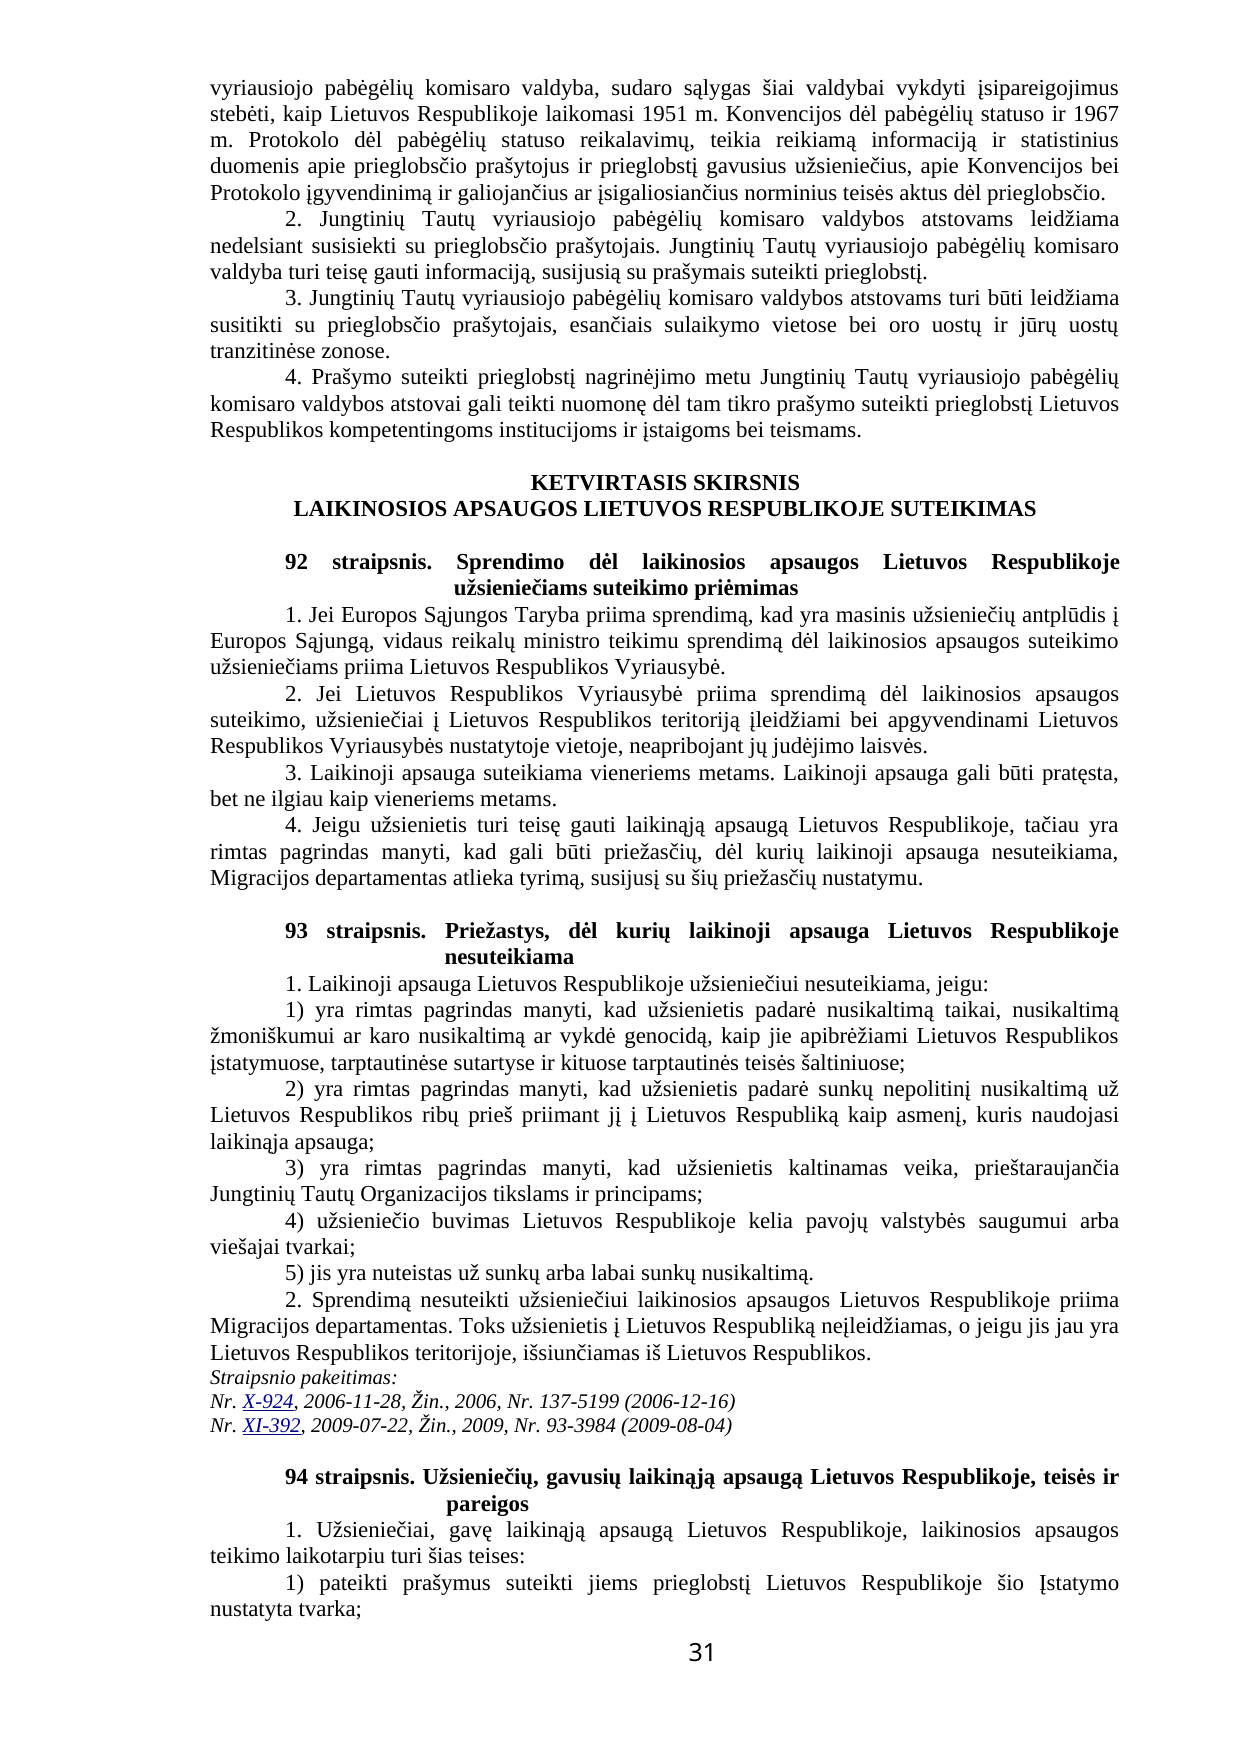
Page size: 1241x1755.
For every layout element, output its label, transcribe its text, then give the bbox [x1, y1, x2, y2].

text 93 straipsnis. Priežastys, dėl kurių laikinoji apsauga Lietuvos Respublikoje nesuteikiama [285, 917, 1120, 969]
text Straipsnio pakeitimas: [210, 1365, 1120, 1389]
text 2. Jungtinių Tautų vyriausiojo pabėgėlių komisaro valdybos atstovams leidžiama nedelsiant susisiekti su prieglobsčio prašytojais. Jungtinių Tautų vyriausiojo pabėgėlių komisaro valdyba turi teisę gauti informaciją, susijusią su prašymais suteikti prieglobstį. [210, 205, 1120, 284]
text Nr. XI-392, 2009-07-22, Žin., 2009, Nr. 93-3984 (2009-08-04) [210, 1413, 1120, 1437]
text vyriausiojo pabėgėlių komisaro valdyba, sudaro sąlygas šiai valdybai vykdyti įsipareigojimus stebėti, kaip Lietuvos Respublikoje laikomasi 1951 m. Konvencijos dėl pabėgėlių statuso ir 1967 m. Protokolo dėl pabėgėlių statuso reikalavimų, teikia reikiamą informaciją ir statistinius duomenis apie prieglobsčio prašytojus ir prieglobstį gavusius užsieniečius, apie Konvencijos bei Protokolo įgyvendinimą ir galiojančius ar įsigaliosiančius norminius teisės aktus dėl prieglobsčio. [210, 73, 1120, 205]
text 4) užsieniečio buvimas Lietuvos Respublikoje kelia pavojų valstybės saugumui arba viešajai tvarkai; [210, 1207, 1120, 1259]
text Nr. X-924, 2006-11-28, Žin., 2006, Nr. 137-5199 (2006-12-16) [210, 1389, 1120, 1413]
text 1. Laikinoji apsauga Lietuvos Respublikoje užsieniečiui nesuteikiama, jeigu: [210, 969, 1120, 996]
text 92 straipsnis. Sprendimo dėl laikinosios apsaugos Lietuvos Respublikoje užsieniečiams suteikimo priėmimas [285, 548, 1120, 601]
text 3. Jungtinių Tautų vyriausiojo pabėgėlių komisaro valdybos atstovams turi būti leidžiama susitikti su prieglobsčio prašytojais, esančiais sulaikymo vietose bei oro uostų ir jūrų uostų tranzitinėse zonose. [210, 284, 1120, 363]
subtitle KETVIRTASIS SKIRSNIS [210, 469, 1120, 495]
text 2) yra rimtas pagrindas manyti, kad užsienietis padarė sunkų nepolitinį nusikaltimą už Lietuvos Respublikos ribų prieš priimant jį į Lietuvos Respubliką kaip asmenį, kuris naudojasi laikinąja apsauga; [210, 1075, 1120, 1154]
text 5) jis yra nuteistas už sunkų arba labai sunkų nusikaltimą. [210, 1259, 1120, 1286]
text LAIKINOSIOS APSAUGOS LIETUVOS RESPUBLIKOJE SUTEIKIMAS [210, 495, 1120, 522]
text 1) pateikti prašymus suteikti jiems prieglobstį Lietuvos Respublikoje šio Įstatymo nustatyta tvarka; [210, 1569, 1120, 1622]
text 1. Jei Europos Sąjungos Taryba priima sprendimą, kad yra masinis užsieniečių antplūdis į Europos Sąjungą, vidaus reikalų ministro teikimu sprendimą dėl laikinosios apsaugos suteikimo užsieniečiams priima Lietuvos Respublikos Vyriausybė. [210, 601, 1120, 680]
text 1) yra rimtas pagrindas manyti, kad užsienietis padarė nusikaltimą taikai, nusikaltimą žmoniškumui ar karo nusikaltimą ar vykdė genocidą, kaip jie apibrėžiami Lietuvos Respublikos įstatymuose, tarptautinėse sutartyse ir kituose tarptautinės teisės šaltiniuose; [210, 996, 1120, 1075]
text 94 straipsnis. Užsieniečių, gavusių laikinąją apsaugą Lietuvos Respublikoje, teisės ir pareigos [285, 1463, 1120, 1516]
text 4. Jeigu užsienietis turi teisę gauti laikinąją apsaugą Lietuvos Respublikoje, tačiau yra rimtas pagrindas manyti, kad gali būti priežasčių, dėl kurių laikinoji apsauga nesuteikiama, Migracijos departamentas atlieka tyrimą, susijusį su šių priežasčių nustatymu. [210, 811, 1120, 891]
text 3) yra rimtas pagrindas manyti, kad užsienietis kaltinamas veika, prieštaraujančia Jungtinių Tautų Organizacijos tikslams ir principams; [210, 1154, 1120, 1207]
text 4. Prašymo suteikti prieglobstį nagrinėjimo metu Jungtinių Tautų vyriausiojo pabėgėlių komisaro valdybos atstovai gali teikti nuomonę dėl tam tikro prašymo suteikti prieglobstį Lietuvos Respublikos kompetentingoms institucijoms ir įstaigoms bei teismams. [210, 363, 1120, 442]
text 2. Jei Lietuvos Respublikos Vyriausybė priima sprendimą dėl laikinosios apsaugos suteikimo, užsieniečiai į Lietuvos Respublikos teritoriją įleidžiami bei apgyvendinami Lietuvos Respublikos Vyriausybės nustatytoje vietoje, neapribojant jų judėjimo laisvės. [210, 680, 1120, 759]
text 2. Sprendimą nesuteikti užsieniečiui laikinosios apsaugos Lietuvos Respublikoje priima Migracijos departamentas. Toks užsienietis į Lietuvos Respubliką neįleidžiamas, o jeigu jis jau yra Lietuvos Respublikos teritorijoje, išsiunčiamas iš Lietuvos Respublikos. [210, 1286, 1120, 1365]
text 3. Laikinoji apsauga suteikiama vieneriems metams. Laikinoji apsauga gali būti pratęsta, bet ne ilgiau kaip vieneriems metams. [210, 759, 1120, 811]
text 1. Užsieniečiai, gavę laikinąją apsaugą Lietuvos Respublikoje, laikinosios apsaugos teikimo laikotarpiu turi šias teises: [210, 1516, 1120, 1569]
